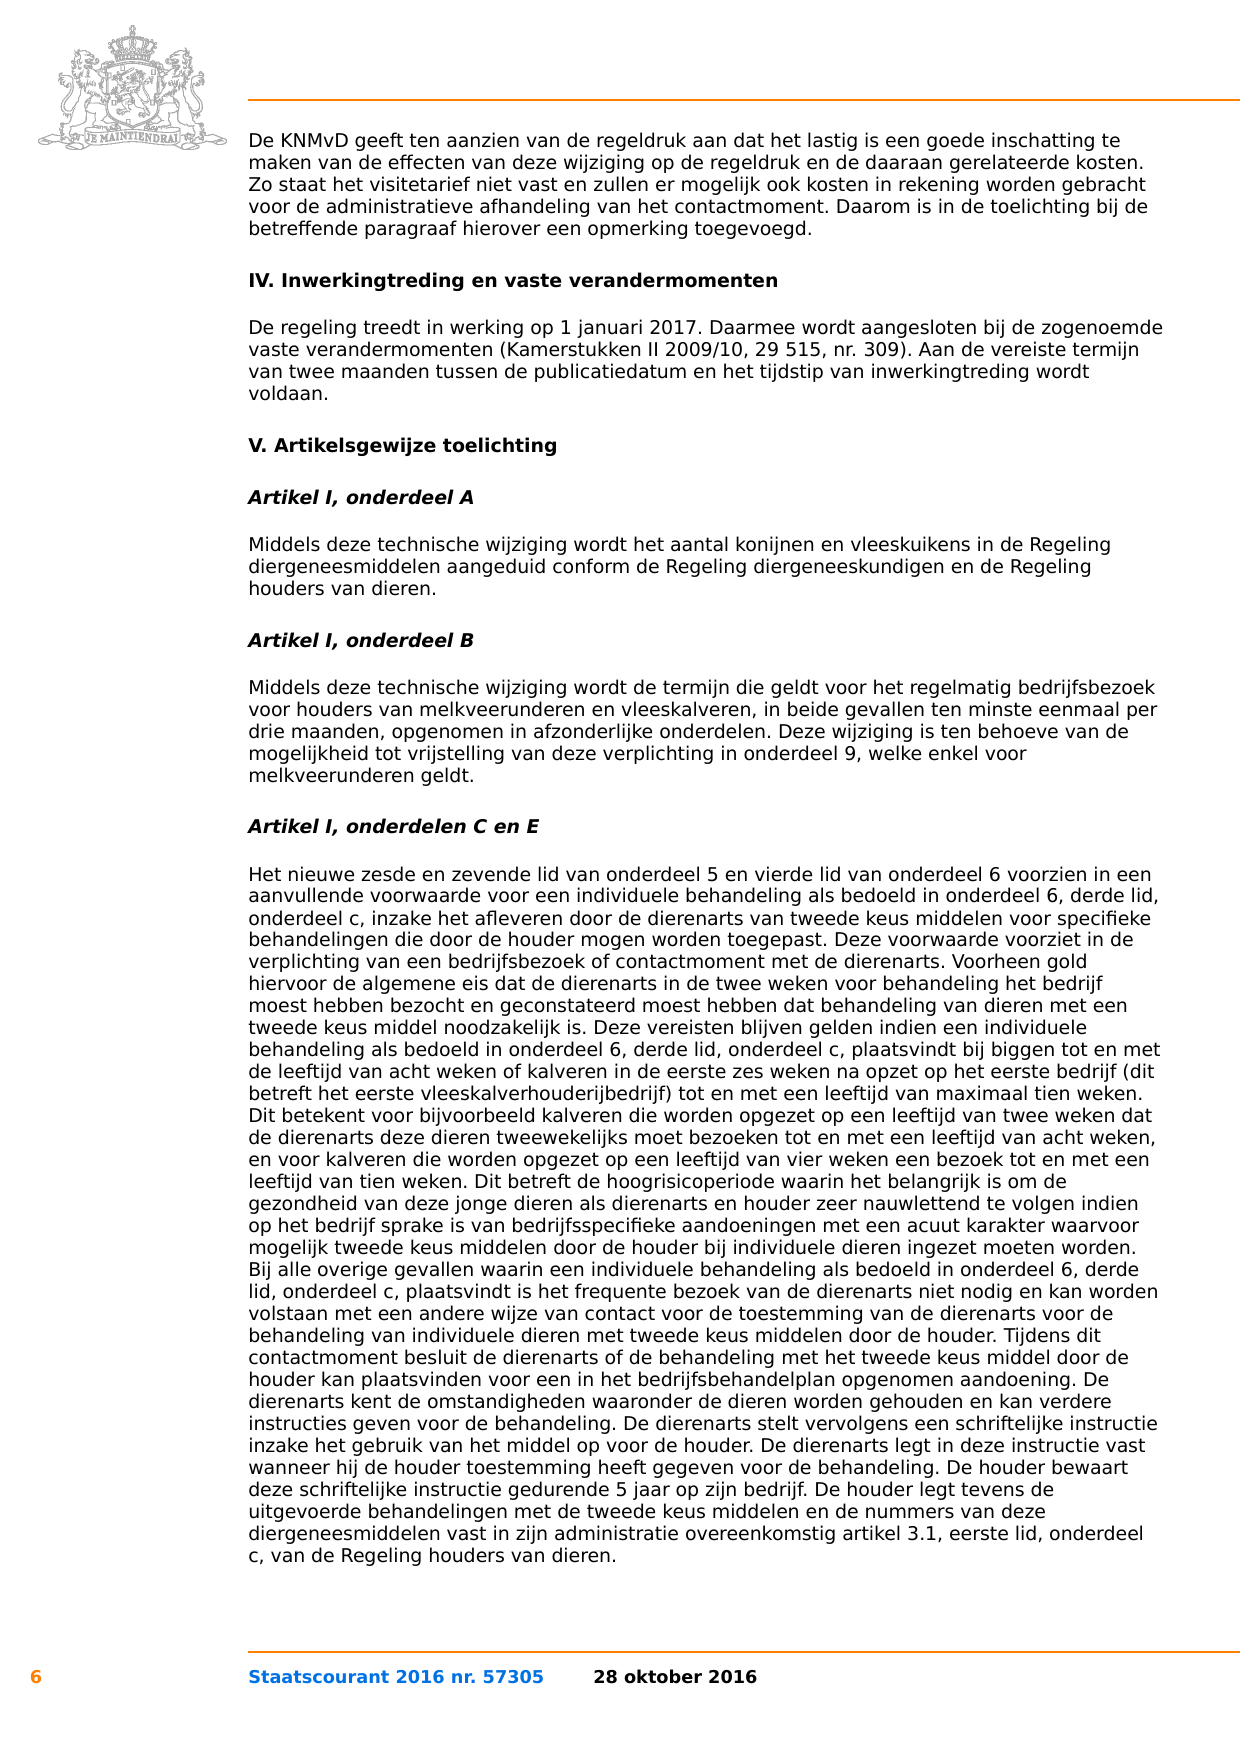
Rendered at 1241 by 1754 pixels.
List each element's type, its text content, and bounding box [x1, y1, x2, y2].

subtitle IV. Inwerkingtreding en vaste verandermomenten [248, 270, 1163, 292]
text Middels deze technische wijziging wordt het aantal konijnen en vleeskuikens in de Regeling diergeneesmiddelen aangeduid conform de Regeling diergeneeskundigen en de Regeling houders van dieren. [248, 534, 1163, 599]
text De KNMvD geeft ten aanzien van de regeldruk aan dat het lastig is een goede inschatting te maken van de effecten van deze wijziging op de regeldruk en de daaraan gerelateerde kosten. Zo staat het visitetarief niet vast en zullen er mogelijk ook kosten in rekening worden gebracht voor de administratieve afhandeling van het contactmoment. Daarom is in de toelichting bij de betreffende paragraaf hierover een opmerking toegevoegd. [248, 130, 1163, 240]
text De regeling treedt in werking op 1 januari 2017. Daarmee wordt aangesloten bij de zogenoemde vaste verandermomenten (Kamerstukken II 2009/10, 29 515, nr. 309). Aan de vereiste termijn van twee maanden tussen de publicatiedatum en het tijdstip van inwerkingtreding wordt voldaan. [248, 317, 1163, 405]
text Middels deze technische wijziging wordt de termijn die geldt voor het regelmatig bedrijfsbezoek voor houders van melkveerunderen en vleeskalveren, in beide gevallen ten minste eenmaal per drie maanden, opgenomen in afzonderlijke onderdelen. Deze wijziging is ten behoeve van de mogelijkheid tot vrijstelling van deze verplichting in onderdeel 9, welke enkel voor melkveerunderen geldt. [248, 677, 1163, 786]
subtitle V. Artikelsgewijze toelichting [248, 435, 1163, 457]
picture [38, 25, 227, 150]
subtitle Artikel I, onderdeel A [248, 487, 1163, 509]
text Het nieuwe zesde en zevende lid van onderdeel 5 en vierde lid van onderdeel 6 voorzien in een aanvullende voorwaarde voor een individuele behandeling als bedoeld in onderdeel 6, derde lid, onderdeel c, inzake het afleveren door de dierenarts van tweede keus middelen voor specifieke behandelingen die door de houder mogen worden toegepast. Deze voorwaarde voorziet in de verplichting van een bedrijfsbezoek of contactmoment met de dierenarts. Voorheen gold hiervoor de algemene eis dat de dierenarts in de twee weken voor behandeling het bedrijf moest hebben bezocht en geconstateerd moest hebben dat behandeling van dieren met een tweede keus middel noodzakelijk is. Deze vereisten blijven gelden indien een individuele behandeling als bedoeld in onderdeel 6, derde lid, onderdeel c, plaatsvindt bij biggen tot en met de leeftijd van acht weken of kalveren in de eerste zes weken na opzet op het eerste bedrijf (dit betreft het eerste vleeskalverhouderijbedrijf) tot en met een leeftijd van maximaal tien weken. Dit betekent voor bijvoorbeeld kalveren die worden opgezet op een leeftijd van twee weken dat de dierenarts deze dieren tweewekelijks moet bezoeken tot en met een leeftijd van acht weken, en voor kalveren die worden opgezet op een leeftijd van vier weken een bezoek tot en met een leeftijd van tien weken. Dit betreft de hoogrisicoperiode waarin het belangrijk is om de gezondheid van deze jonge dieren als dierenarts en houder zeer nauwlettend te volgen indien op het bedrijf sprake is van bedrijfsspecifieke aandoeningen met een acuut karakter waarvoor mogelijk tweede keus middelen door de houder bij individuele dieren ingezet moeten worden. Bij alle overige gevallen waarin een individuele behandeling als bedoeld in onderdeel 6, derde lid, onderdeel c, plaatsvindt is het frequente bezoek van de dierenarts niet nodig en kan worden volstaan met een andere wijze van contact voor de toestemming van de dierenarts voor de behandeling van individuele dieren met tweede keus middelen door de houder. Tijdens dit contactmoment besluit de dierenarts of de behandeling met het tweede keus middel door de houder kan plaatsvinden voor een in het bedrijfsbehandelplan opgenomen aandoening. De dierenarts kent de omstandigheden waaronder de dieren worden gehouden en kan verdere instructies geven voor de behandeling. De dierenarts stelt vervolgens een schriftelijke instructie inzake het gebruik van het middel op voor de houder. De dierenarts legt in deze instructie vast wanneer hij de houder toestemming heeft gegeven voor de behandeling. De houder bewaart deze schriftelijke instructie gedurende 5 jaar op zijn bedrijf. De houder legt tevens de uitgevoerde behandelingen met de tweede keus middelen en de nummers van deze diergeneesmiddelen vast in zijn administratie overeenkomstig artikel 3.1, eerste lid, onderdeel c, van de Regeling houders van dieren. [248, 863, 1163, 1567]
subtitle Artikel I, onderdelen C en E [248, 816, 1163, 838]
subtitle Artikel I, onderdeel B [248, 629, 1163, 652]
